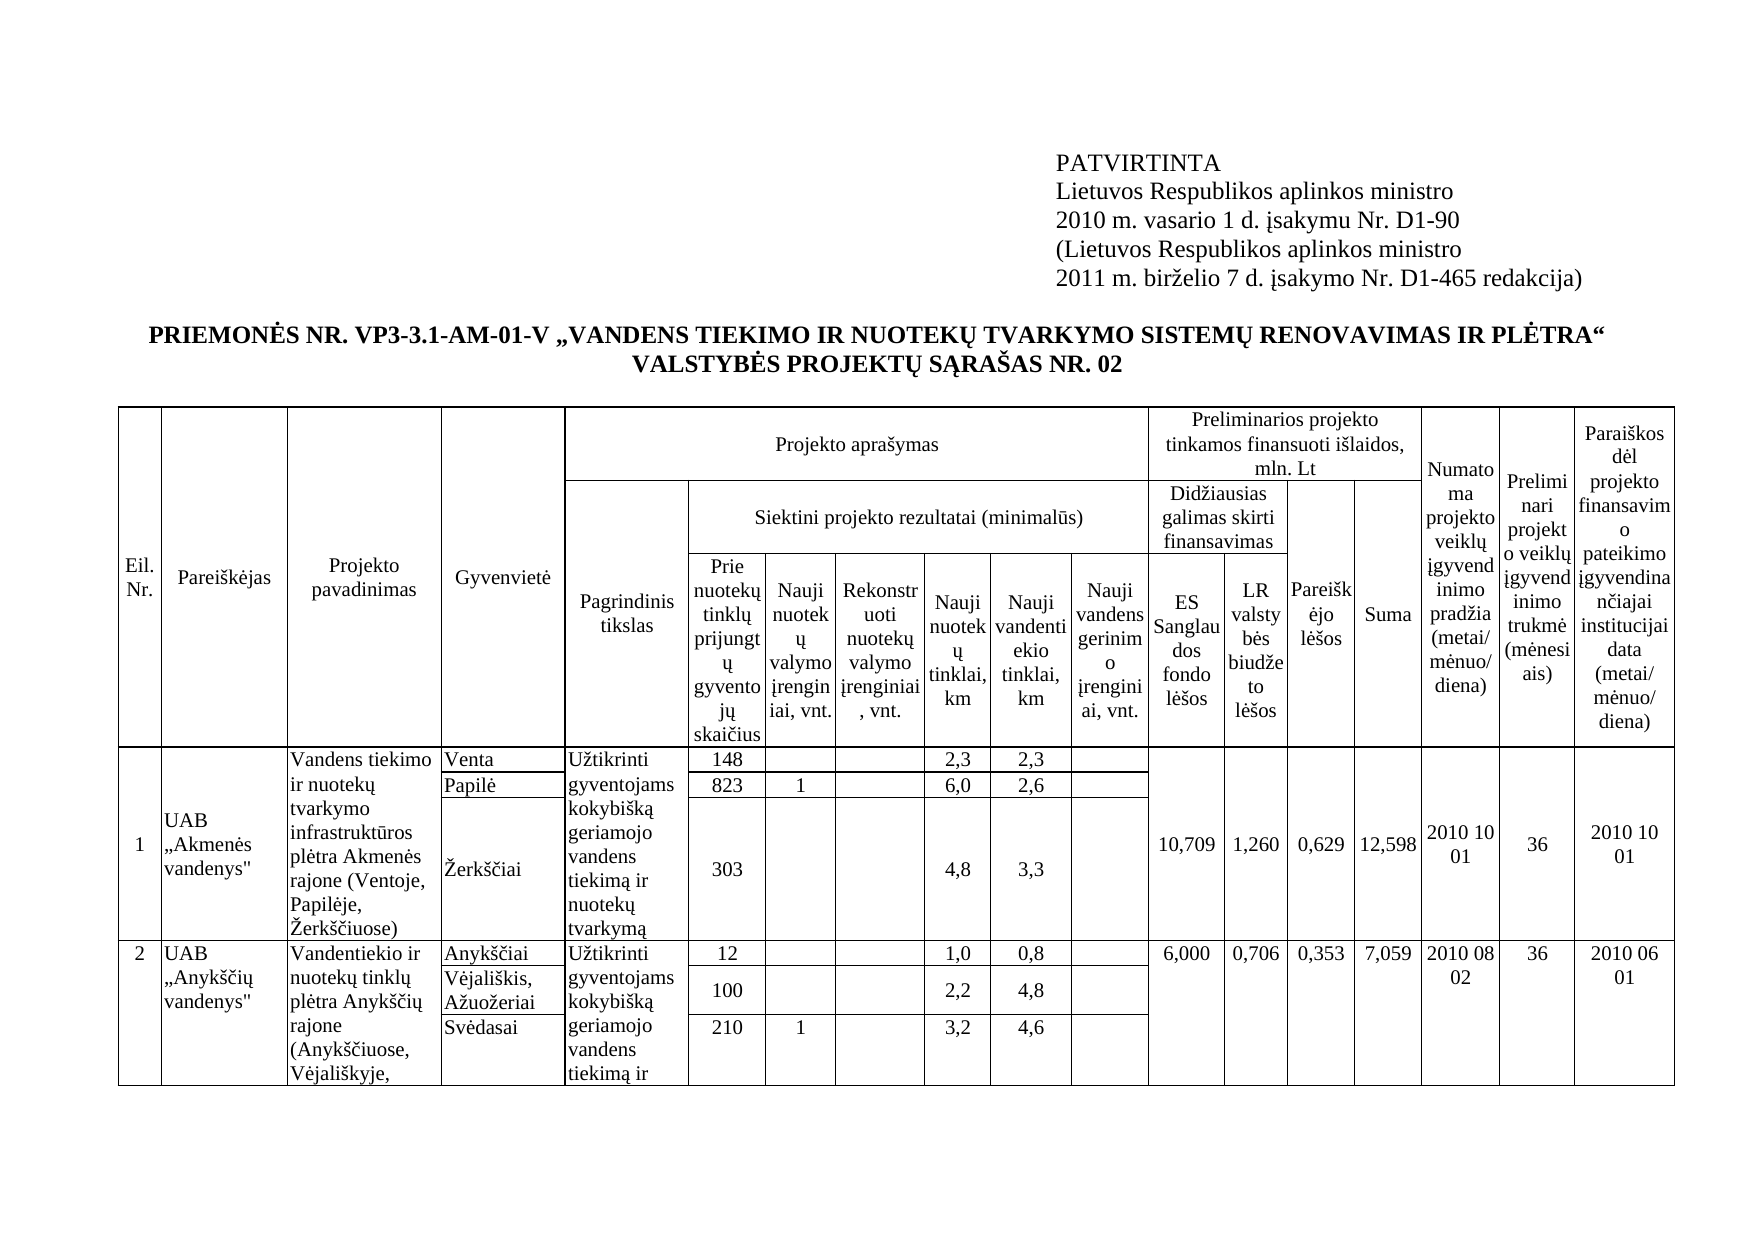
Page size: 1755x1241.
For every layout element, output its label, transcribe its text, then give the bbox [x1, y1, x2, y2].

table_cell Užtikrinti gyventojams kokybišką geriamojo vandens tiekimą ir nuotekų tvarkymą [566, 748, 688, 940]
table_cell 4,8 [991, 966, 1071, 1014]
table_cell 12 [689, 941, 765, 965]
table_cell 3,3 [991, 798, 1071, 940]
table_cell Nauji nuotekų valymo įrenginiai, vnt. [766, 554, 835, 746]
table_cell Svėdasai [442, 1015, 564, 1085]
table_cell ES Sanglaudos fondo lėšos [1149, 554, 1224, 746]
table_cell 3,2 [925, 1015, 990, 1085]
table_header Numatoma projekto veiklų įgyvendinimo pradžia (metai/ mėnuo/ diena) [1422, 408, 1499, 746]
table_cell 36 [1500, 748, 1574, 940]
table_cell 0,706 [1225, 941, 1287, 1085]
table_cell [836, 966, 924, 1014]
table_cell Venta [442, 748, 564, 771]
table_cell Užtikrinti gyventojams kokybišką geriamojo vandens tiekimą ir nuotekų tvarkymą [566, 941, 688, 1085]
table_cell 0,8 [991, 941, 1071, 965]
table_cell [766, 798, 835, 940]
table_header Eil. Nr. [119, 408, 161, 746]
table_cell 0,353 [1288, 941, 1354, 1085]
table_cell Prie nuotekų tinklų prijungtų gyventojų skaičius [689, 554, 765, 746]
table_cell 2,3 [991, 748, 1071, 771]
table_cell Nauji nuotekų tinklai, km [925, 554, 990, 746]
table_cell [1072, 966, 1148, 1014]
table_cell 2010 08 02 [1422, 941, 1499, 1085]
table_header Preliminarios projekto tinkamos finansuoti išlaidos, mln. Lt [1149, 408, 1421, 479]
table_cell 0,629 [1288, 748, 1354, 940]
table_cell Vandens tiekimo ir nuotekų tvarkymo infrastruktūros plėtra Akmenės rajone (Ventoje, Papilėje, Žerkščiuose) [288, 748, 441, 940]
table_cell [1072, 773, 1148, 797]
table_cell [836, 1015, 924, 1085]
table_cell 2,2 [925, 966, 990, 1014]
table_cell Siektini projekto rezultatai (minimalūs) [689, 481, 1148, 553]
table_cell UAB „Anykščių vandenys" [162, 941, 287, 1085]
table_header Projekto pavadinimas [288, 408, 441, 746]
table_cell [1072, 748, 1148, 771]
table_cell 2010 06 01 [1575, 941, 1674, 1085]
table_header Gyvenvietė [442, 408, 564, 746]
table_cell [836, 773, 924, 797]
table_cell 12,598 [1355, 748, 1421, 940]
table_cell 148 [689, 748, 765, 771]
table_cell 10,709 [1149, 748, 1224, 940]
table_cell Nauji vandentiekio tinklai, km [991, 554, 1071, 746]
text 2010 m. vasario 1 d. įsakymu Nr. D1-90 [1056, 205, 1636, 234]
table_cell Pagrindinis tikslas [566, 481, 688, 746]
table_cell Pareiškėjo lėšos [1288, 481, 1354, 746]
text (Lietuvos Respublikos aplinkos ministro [1056, 234, 1636, 263]
table_cell 4,8 [925, 798, 990, 940]
table_cell [766, 941, 835, 965]
table_cell Rekonstruoti nuotekų valymo įrenginiai, vnt. [836, 554, 924, 746]
table_cell [766, 966, 835, 1014]
table_cell 2010 10 01 [1422, 748, 1499, 940]
text Lietuvos Respublikos aplinkos ministro [1056, 176, 1636, 205]
table_cell Žerkščiai [442, 798, 564, 940]
table_cell 2010 10 01 [1575, 748, 1674, 940]
table_cell 1,0 [925, 941, 990, 965]
table_cell 2,6 [991, 773, 1071, 797]
table_cell LR valstybės biudžeto lėšos [1225, 554, 1287, 746]
text 2011 m. birželio 7 d. įsakymo Nr. D1-465 redakcija) [1056, 263, 1636, 291]
table_cell Vandentiekio ir nuotekų tinklų plėtra Anykščių rajone (Anykščiuose, Vėjališkyje, Ažuožeriuose, Svėdasuose) [288, 941, 441, 1085]
table_cell 2 [119, 941, 161, 1085]
table_cell [1072, 941, 1148, 965]
table_cell 100 [689, 966, 765, 1014]
table_cell 36 [1500, 941, 1574, 1085]
table_cell [1072, 798, 1148, 940]
table_cell Vėjališkis, Ažuožeriai [442, 966, 564, 1014]
table_cell [836, 748, 924, 771]
table_cell 4,6 [991, 1015, 1071, 1085]
table_cell 6,000 [1149, 941, 1224, 1085]
table_cell 210 [689, 1015, 765, 1085]
table_cell 823 [689, 773, 765, 797]
table_cell 1,260 [1225, 748, 1287, 940]
table_cell Papilė [442, 773, 564, 797]
table_header Preliminari projekto veiklų įgyvendinimo trukmė (mėnesiais) [1500, 408, 1574, 746]
table_cell 1 [119, 748, 161, 940]
table_cell Didžiausias galimas skirti finansavimas [1149, 481, 1287, 553]
table_cell UAB „Akmenės vandenys" [162, 748, 287, 940]
table_cell [1072, 1015, 1148, 1085]
table_cell 303 [689, 798, 765, 940]
table_cell 1 [766, 773, 835, 797]
table_header Pareiškėjas [162, 408, 287, 746]
table_cell [766, 748, 835, 771]
table_cell Nauji vandens gerinimo įrenginiai, vnt. [1072, 554, 1148, 746]
table_header Paraiškos dėl projekto finansavimo pateikimo įgyvendinančiajai institucijai data (metai/ mėnuo/ diena) [1575, 408, 1674, 746]
table_cell Anykščiai [442, 941, 564, 965]
text PATVIRTINTA [1056, 148, 1636, 176]
table_header Projekto aprašymas [566, 408, 1148, 479]
table_cell [836, 798, 924, 940]
table_cell 2,3 [925, 748, 990, 771]
table_cell 6,0 [925, 773, 990, 797]
text PRIEMONĖS NR. VP3-3.1-AM-01-V „VANDENS TIEKIMO IR NUOTEKŲ TVARKYMO SISTEMŲ RENOVAVIMAS IR PLĖTRA“ VALSTYBĖS PROJEKTŲ SĄRAŠAS NR. 02 [118, 320, 1636, 378]
table_cell [836, 941, 924, 965]
table_cell Suma [1355, 481, 1421, 746]
table_cell 1 [766, 1015, 835, 1085]
table_cell 7,059 [1355, 941, 1421, 1085]
